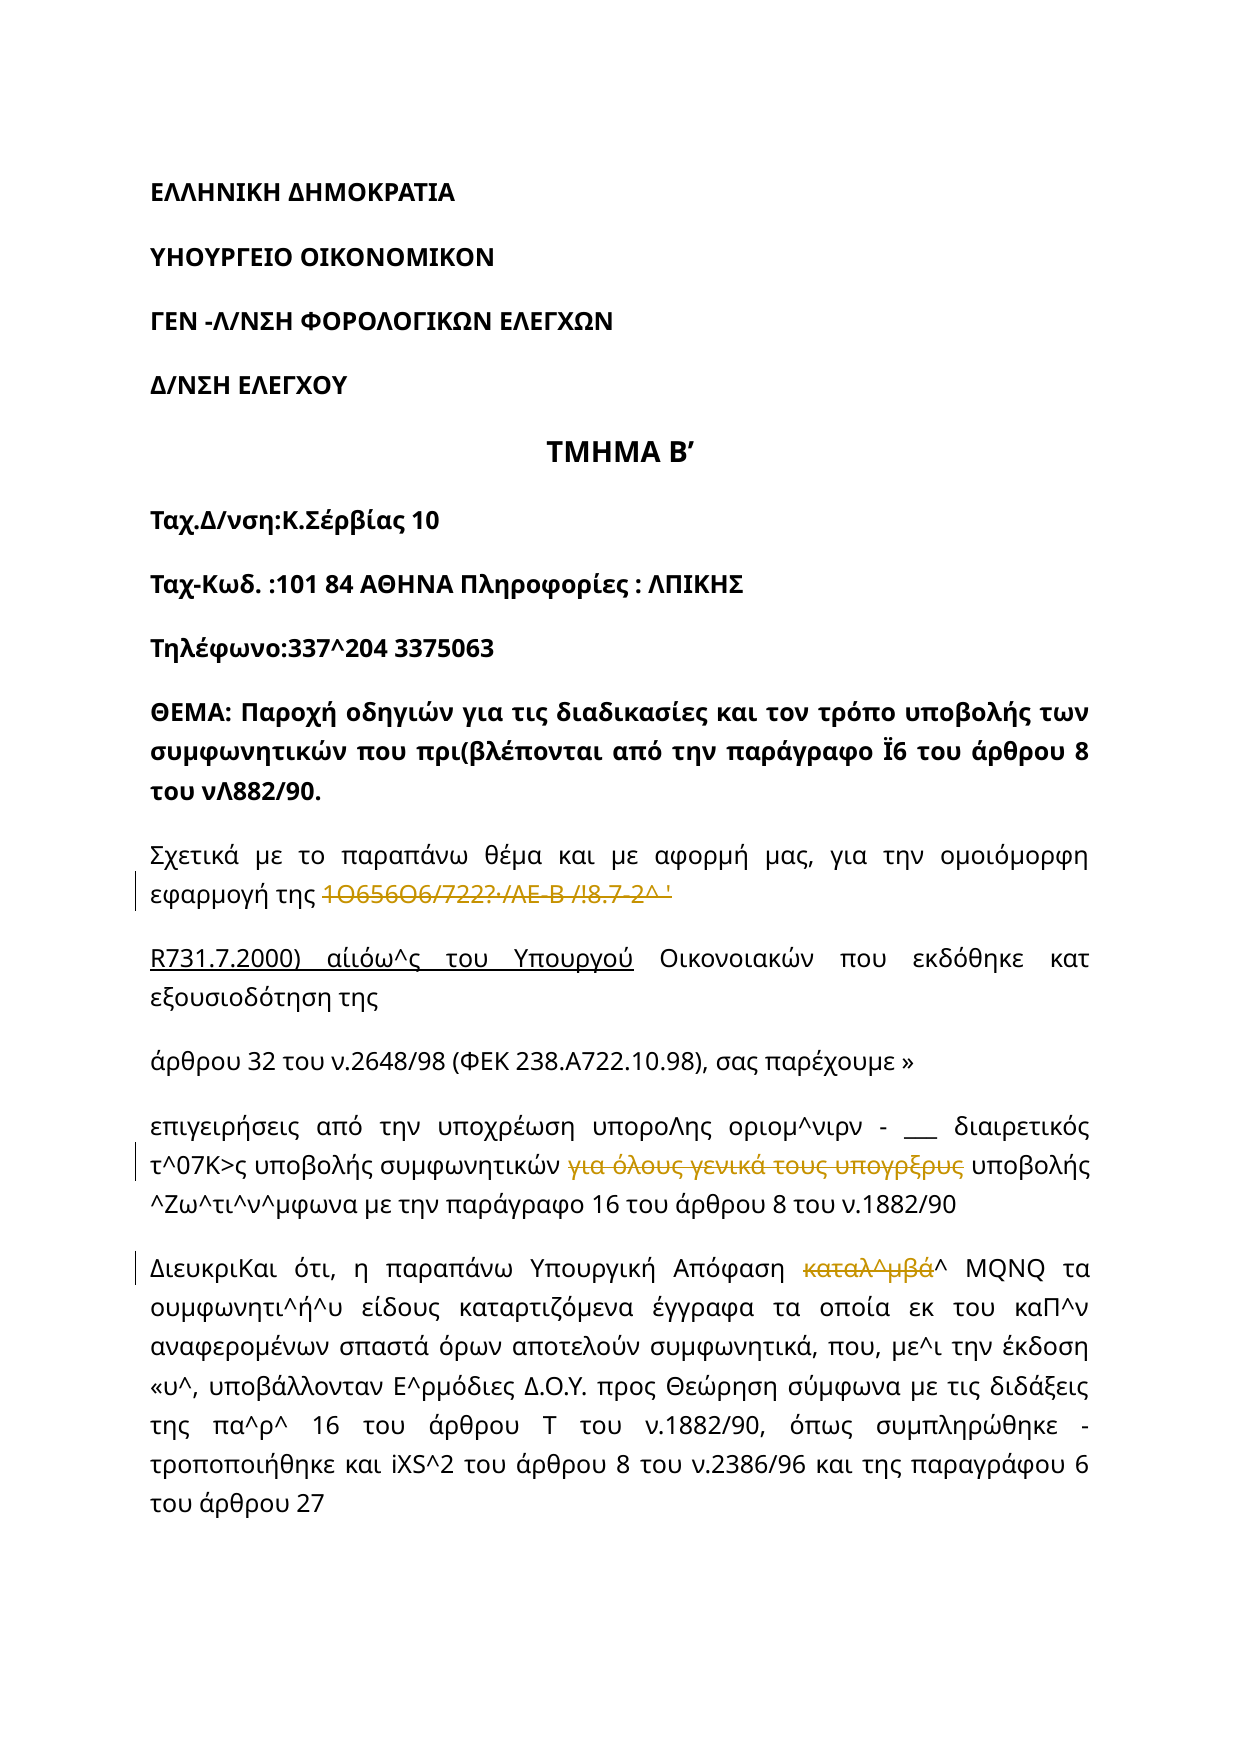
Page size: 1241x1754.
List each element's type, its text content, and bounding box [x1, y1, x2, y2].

text Ταχ.Δ/νση:Κ.Σέρβίας 10 [150, 502, 1090, 536]
text R731.7.2000) αίιόω^ς του Υπουργού Οικονοιακών που εκδόθηκε κατ εξουσιοδότηση της [150, 941, 1090, 1014]
text ΥΗΟΥΡΓΕΙΟ ΟΙΚΟΝΟΜΙΚΟΝ [150, 239, 1090, 273]
subtitle ΤΜΗΜΑ Β’ [150, 432, 1090, 471]
text Ταχ-Κωδ. :101 84 ΑΘΗΝΑ Πληροφορίες : ΛΠΙΚΗΣ [150, 566, 1090, 601]
text άρθρου 32 του ν.2648/98 (ΦΕΚ 238.A722.10.98), σας παρέχουμε » [150, 1044, 1090, 1078]
text Σχετικά με το παραπάνω θέμα και με αφορμή μας, για την ομοιόμορφη εφαρμογή της [150, 837, 1090, 911]
text ΘΕΜΑ: Παροχή οδηγιών για τις διαδικασίες και τον τρόπο υποβολής των συμφωνητικών που πρι(βλέπονται από την παράγραφο Ϊ6 του άρθρου 8 του νΛ882/90. [150, 695, 1090, 807]
text Δ/ΝΣΗ ΕΛΕΓΧΟΥ [150, 367, 1090, 402]
text ΕΛΛΗΝΙΚΗ ΔΗΜΟΚΡΑΤΙΑ [150, 175, 1090, 209]
text επιγειρήσεις από την υποχρέωση υποροΛης οριομ^νιρν - ___ διαιρετικός τ^07Κ>ς υποβολής συμφωνητικών υποβολής ^Ζω^τι^ν^μφωνα με την παράγραφο 16 του άρθρου 8 του ν.1882/90 [150, 1108, 1090, 1221]
text ΔιευκριΚαι ότι, η παραπάνω Υπουργική Απόφαση ^ MQNQ τα ουμφωνητι^ή^υ είδους καταρτιζόμενα έγγραφα τα οποία εκ του καΠ^ν αναφερομένων σπαστά όρων αποτελούν συμφωνητικά, που, με^ι την έκδοση «υ^, υποβάλλονταν Ε^ρμόδιες Δ.Ο.Υ. προς Θεώρηση σύμφωνα με τις διδάξεις της πα^ρ^ 16 του άρθρου Τ του ν.1882/90, όπως συμπληρώθηκε - τροποποιήθηκε και iXS^2 του άρθρου 8 του ν.2386/96 και της παραγράφου 6 του άρθρου 27 [150, 1251, 1090, 1520]
text Τηλέφωνο:337^204 3375063 [150, 631, 1090, 665]
text ΓΕΝ -Λ/ΝΣΗ ΦΟΡΟΛΟΓΙΚΩΝ ΕΛΕΓΧΩΝ [150, 303, 1090, 337]
